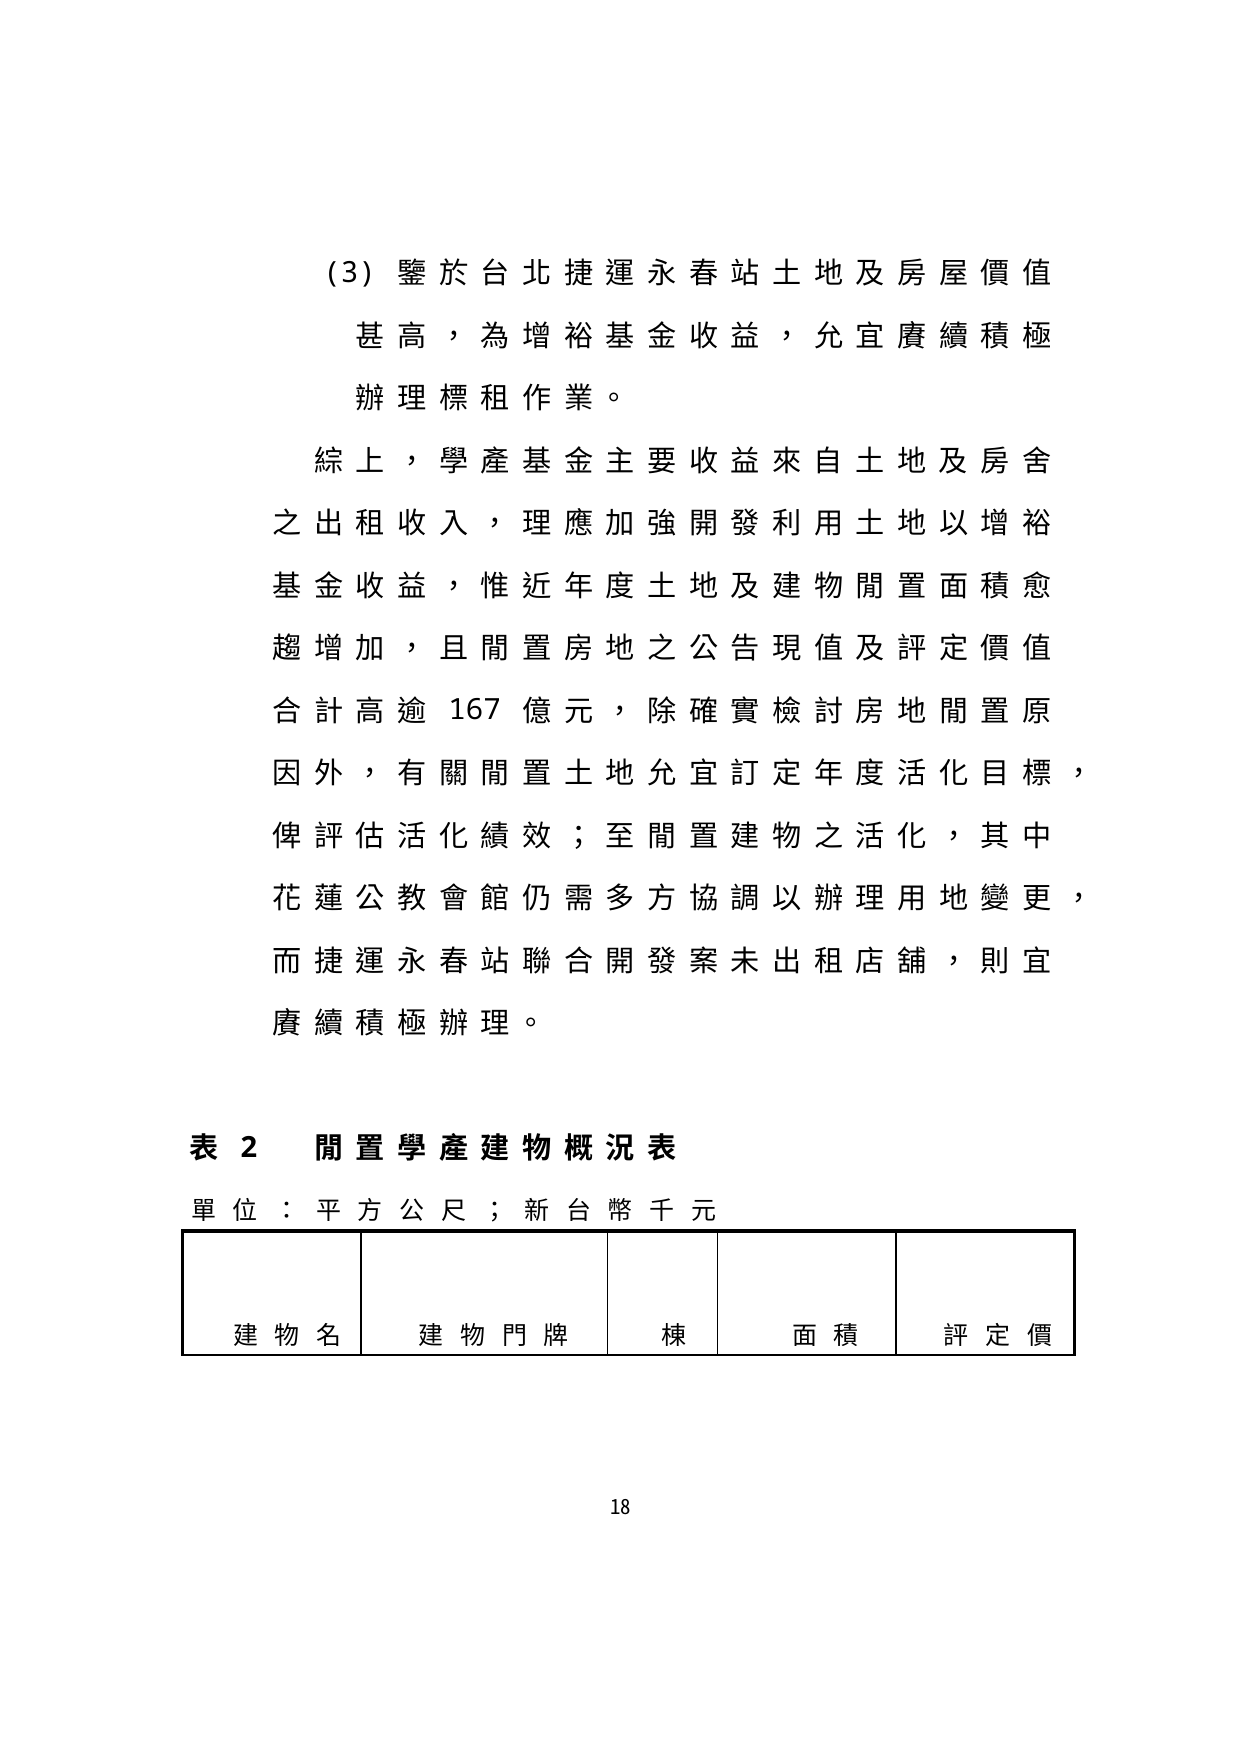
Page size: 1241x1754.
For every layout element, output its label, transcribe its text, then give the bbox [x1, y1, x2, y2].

table_header 棟 [608, 1233, 717, 1354]
table_header 評定價 [897, 1233, 1073, 1354]
text 綜上，學產基金主要收益來自土地及房舍之出租收入，理應加強開發利用土地以增裕基金收益，惟近年度土地及建物閒置面積愈趨增加，且閒置房地之公告現值及評定價值合計高逾167億元，除確實檢討房地閒置原因外，有關閒置土地允宜訂定年度活化目標，俾評估活化績效；至閒置建物之活化，其中花蓮公教會館仍需多方協調以辦理用地變更，而捷運永春站聯合開發案未出租店舖，則宜賡續積極辦理。 [242, 417, 1058, 1042]
text 表2 閒置學產建物概況表 單位：平方公尺；新台幣千元 [183, 1104, 1058, 1229]
table_header 面積 [718, 1233, 895, 1354]
table_header 建物門牌 [362, 1233, 607, 1354]
table_header 建物名 [184, 1233, 360, 1354]
text (3)鑒於台北捷運永春站土地及房屋價值甚高，為增裕基金收益，允宜賡續積極辦理標租作業。 [301, 229, 1058, 417]
